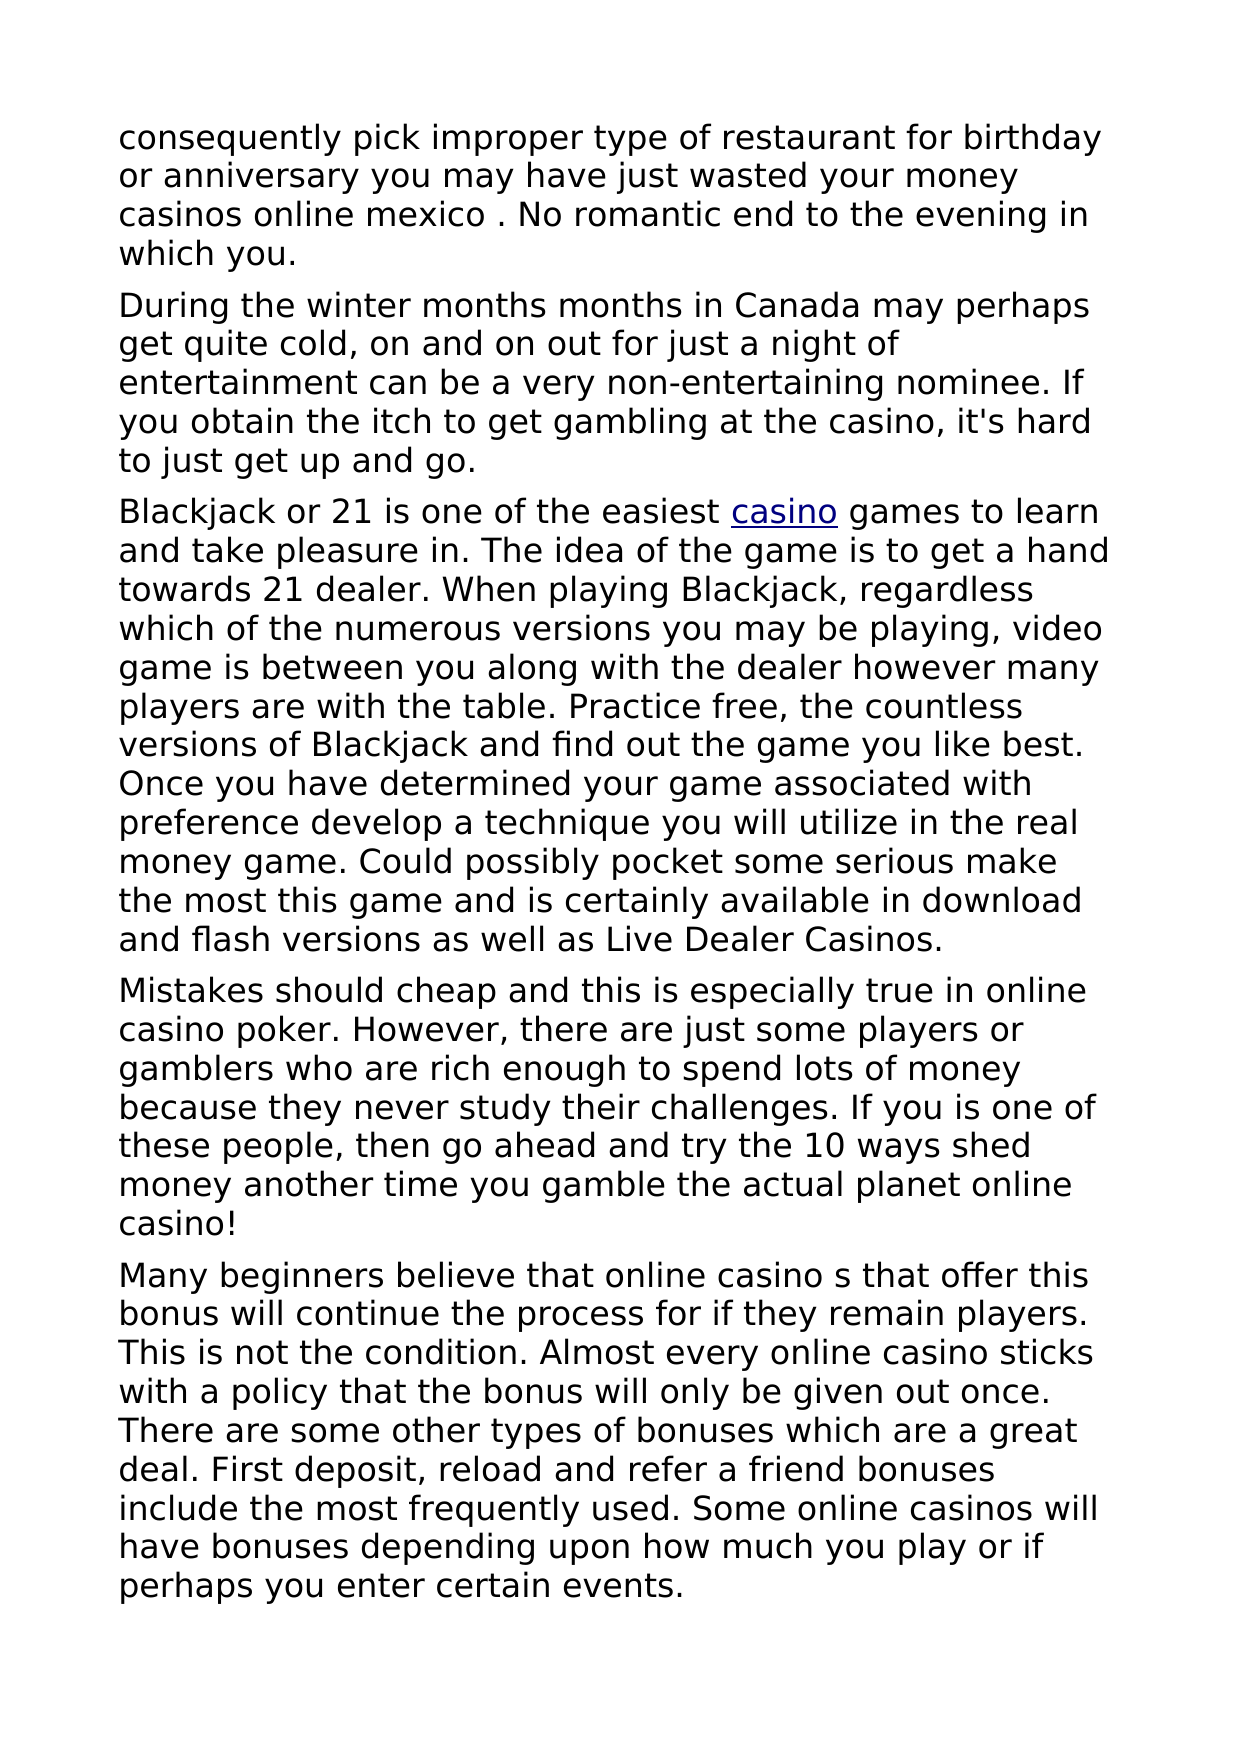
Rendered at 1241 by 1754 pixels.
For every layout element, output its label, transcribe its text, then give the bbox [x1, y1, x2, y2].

text Mistakes should cheap and this is especially true in online casino poker. However, there are just some players or gamblers who are rich enough to spend lots of money because they never study their challenges. If you is one of these people, then go ahead and try the 10 ways shed money another time you gamble the actual planet online casino! [118, 972, 1122, 1243]
text During the winter months months in Canada may perhaps get quite cold, on and on out for just a night of entertainment can be a very non-entertaining nominee. If you obtain the itch to get gambling at the casino, it's hard to just get up and go. [118, 286, 1122, 480]
text Blackjack or 21 is one of the easiest casino games to learn and take pleasure in. The idea of the game is to get a hand towards 21 dealer. When playing Blackjack, regardless which of the numerous versions you may be playing, video game is between you along with the dealer however many players are with the table. Practice free, the countless versions of Blackjack and find out the game you like best. Once you have determined your game associated with preference develop a technique you will utilize in the real money game. Could possibly pocket some serious make the most this game and is certainly available in download and flash versions as well as Live Dealer Casinos. [118, 493, 1122, 959]
text consequently pick improper type of restaurant for birthday or anniversary you may have just wasted your money casinos online mexico . No romantic end to the evening in which you. [118, 118, 1122, 273]
text Many beginners believe that online casino s that offer this bonus will continue the process for if they remain players. This is not the condition. Almost every online casino sticks with a policy that the bonus will only be given out once. There are some other types of bonuses which are a great deal. First deposit, reload and refer a friend bonuses include the most frequently used. Some online casinos will have bonuses depending upon how much you play or if perhaps you enter certain events. [118, 1256, 1122, 1606]
